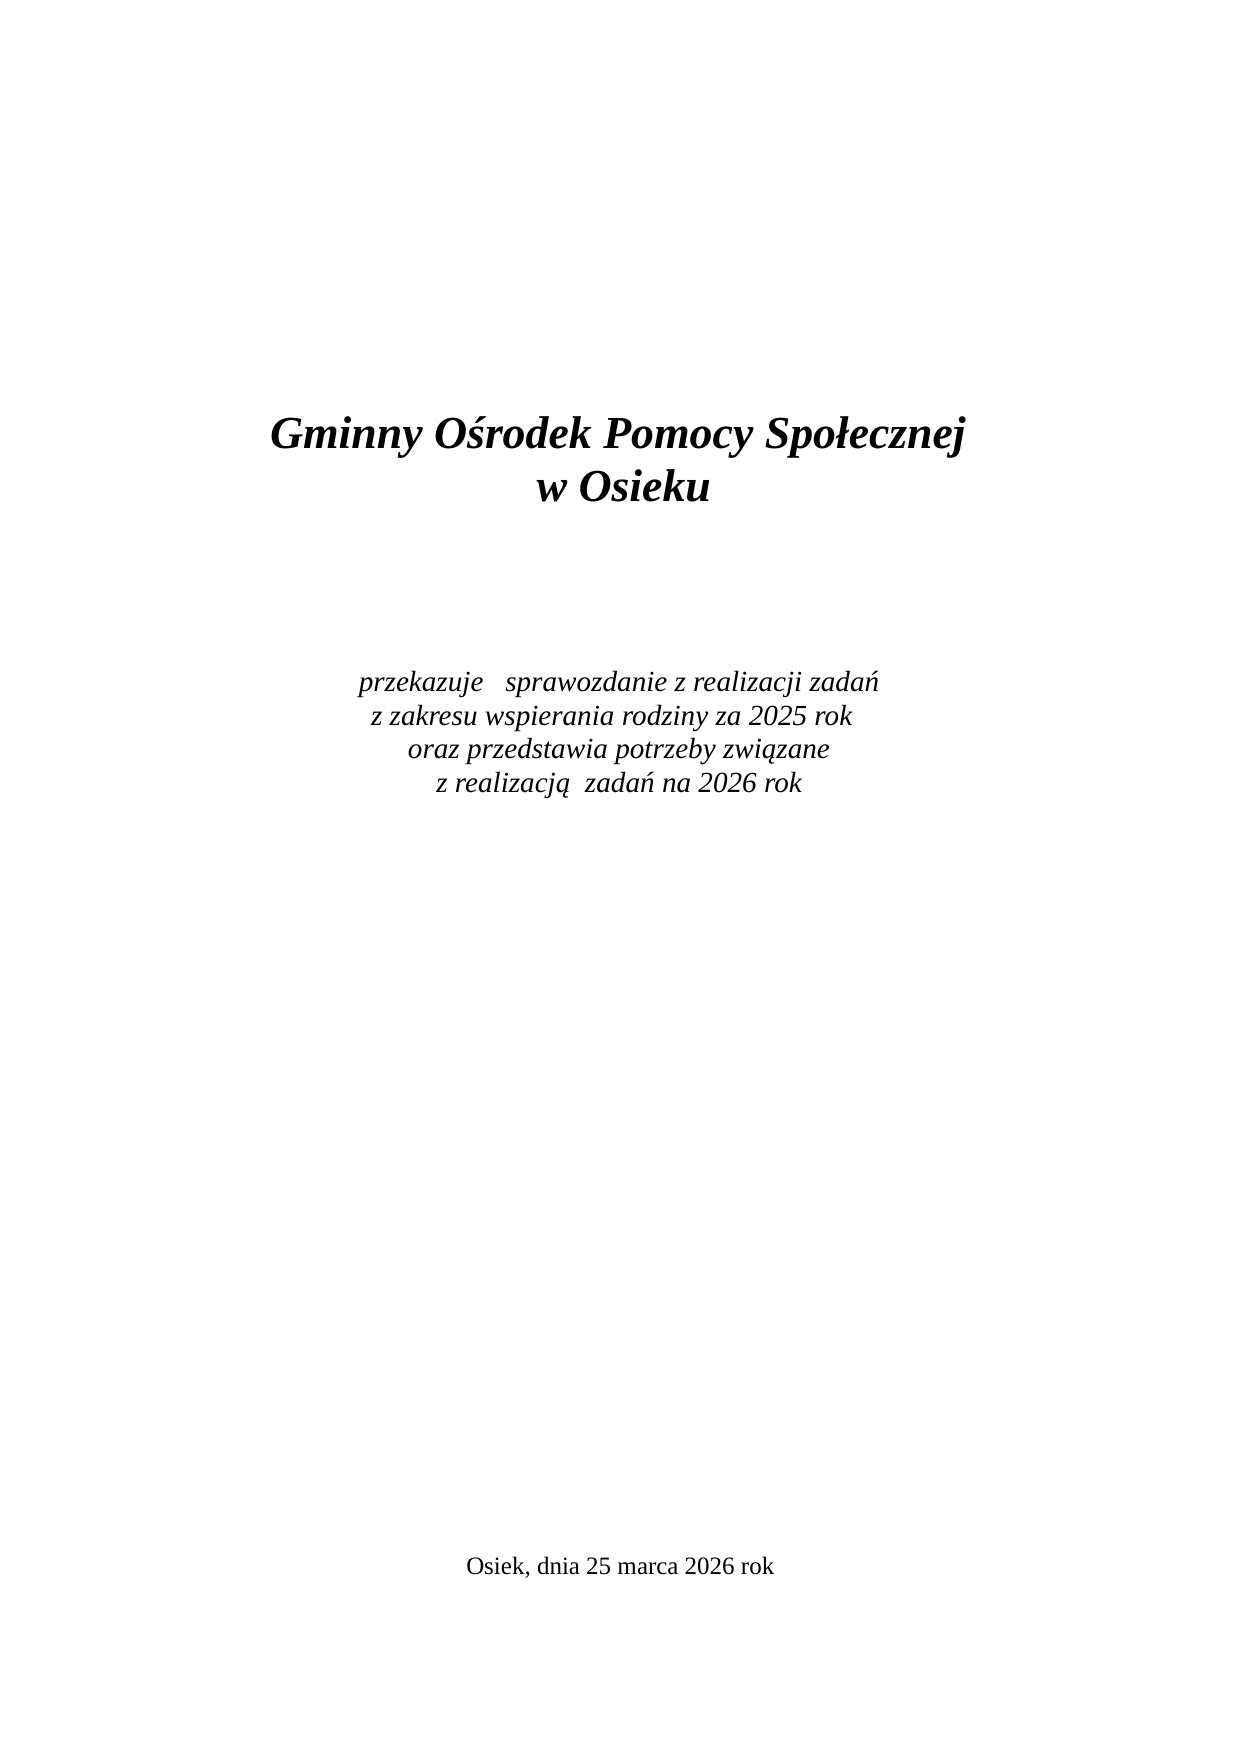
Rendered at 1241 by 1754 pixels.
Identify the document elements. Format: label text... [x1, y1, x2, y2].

text z zakresu wspierania rodziny za 2025 rok [118, 698, 1122, 731]
text Gminny Ośrodek Pomocy Społecznej [118, 406, 1122, 458]
text w Osieku [118, 458, 1122, 511]
text Osiek, dnia 25 marca 2026 rok [118, 1551, 1122, 1579]
text przekazuje sprawozdanie z realizacji zadań [118, 664, 1122, 698]
text z realizacją zadań na 2026 rok [118, 765, 1122, 798]
text oraz przedstawia potrzeby związane [118, 731, 1122, 765]
